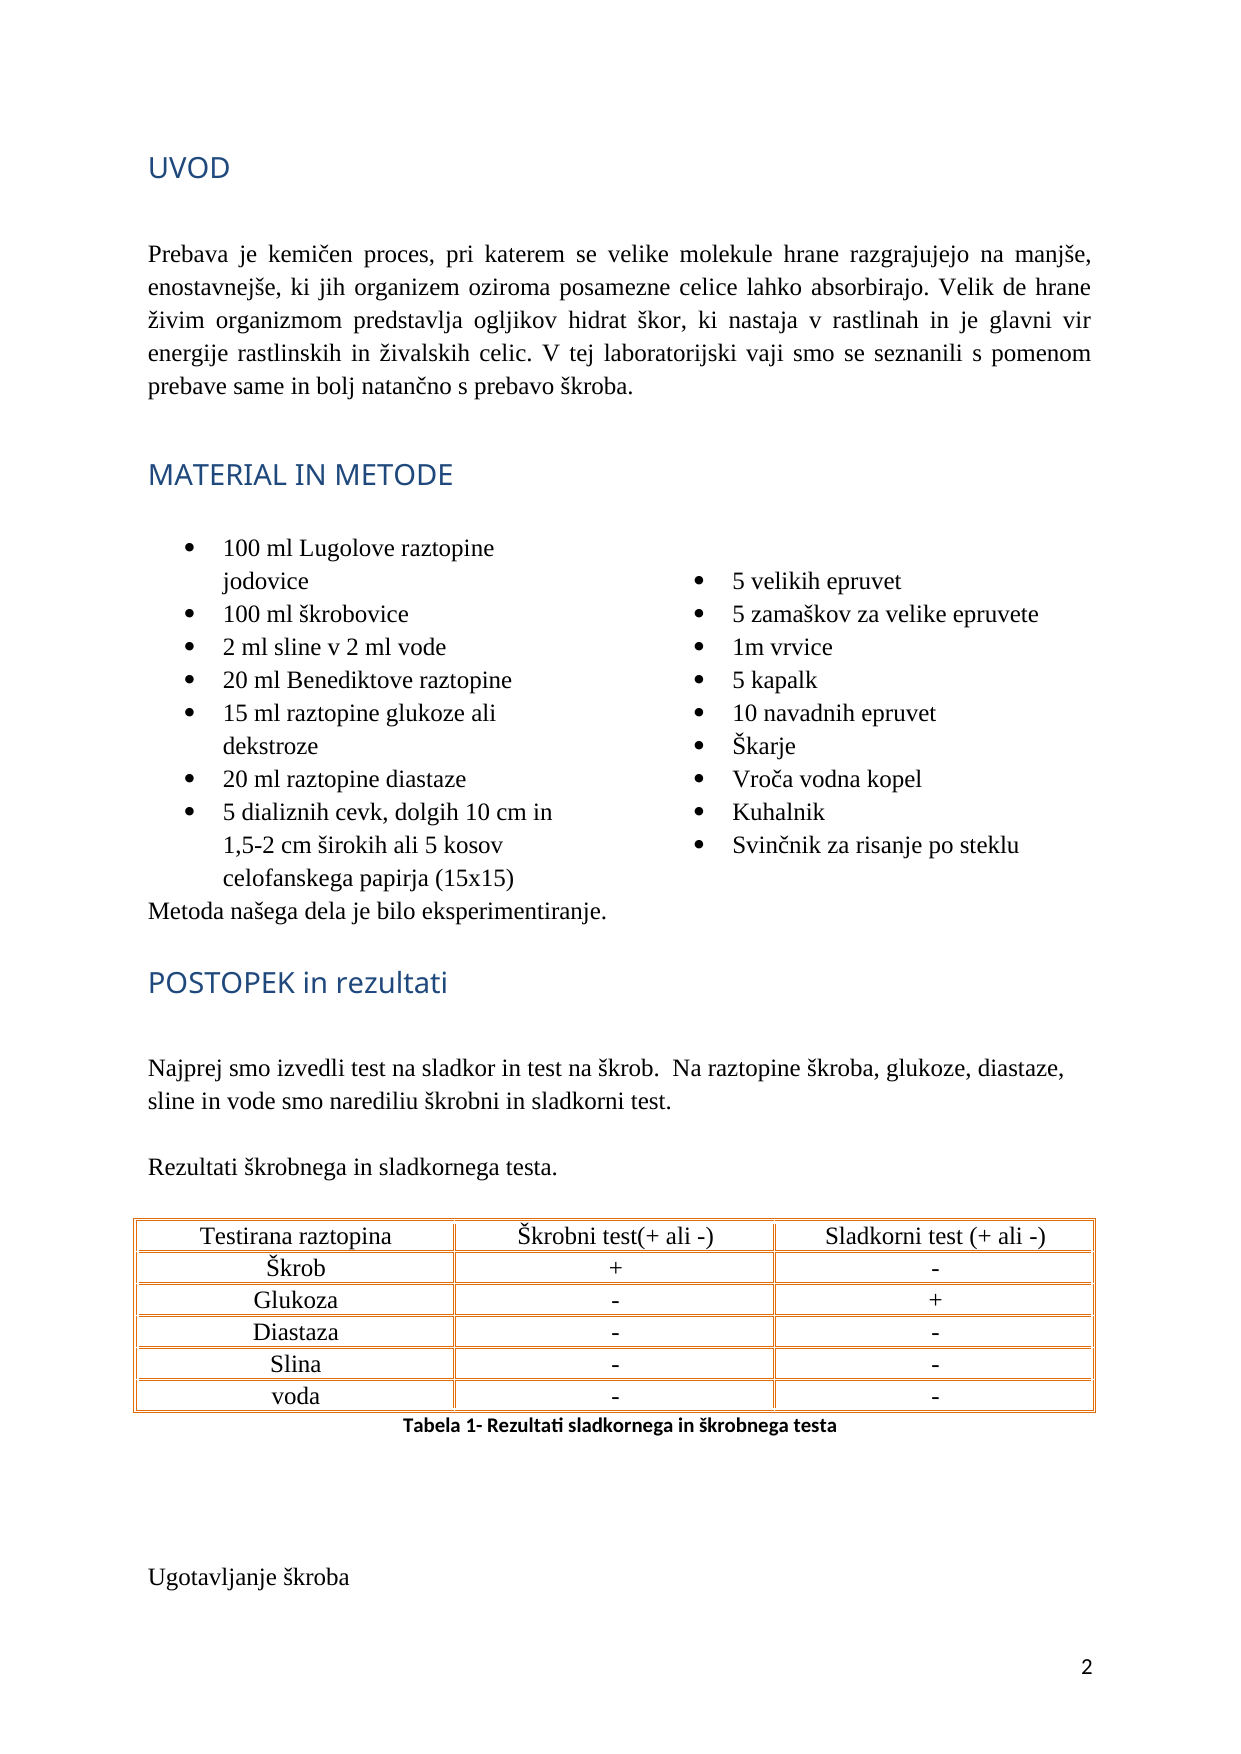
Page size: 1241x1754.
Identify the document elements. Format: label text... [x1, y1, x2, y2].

table_cell - [456, 1285, 773, 1314]
table_cell voda [137, 1378, 455, 1409]
list 10 navadnih epruvet [694, 698, 1092, 727]
list 5 velikih epruvet [694, 566, 1092, 594]
text Najprej smo izvedli test na sladkor in test na škrob. Na raztopine škroba, glukoze, diastaze, sline in vode smo narediliu škrobni in sladkorni test. [148, 1053, 1092, 1115]
table_cell - [776, 1346, 1093, 1378]
table_cell + [775, 1282, 1094, 1314]
text Rezultati škrobnega in sladkornega testa. [148, 1152, 1092, 1181]
table_header Sladkorni test (+ ali -) [775, 1221, 1093, 1250]
table_cell Škrob [135, 1250, 455, 1282]
list 5 dializnih cevk, dolgih 10 cm in 1,5-2 cm širokih ali 5 kosov celofanskega papirja (15x15) [185, 797, 583, 892]
table_cell - [775, 1378, 1093, 1409]
table_header Škrobni test(+ ali -) [455, 1221, 774, 1250]
list Škarje [694, 731, 1092, 759]
list 5 zamaškov za velike epruvete [694, 599, 1092, 627]
table_cell + [456, 1253, 773, 1282]
list 100 ml škrobovice [185, 599, 583, 627]
table_cell Slina [137, 1346, 453, 1378]
text POSTOPEK in rezultati [148, 962, 1092, 1002]
text Tabela 1- Rezultati sladkornega in škrobnega testa [148, 1413, 1092, 1438]
list Kuhalnik [694, 797, 1092, 826]
text MATERIAL IN METODE [148, 454, 1092, 494]
list 100 ml Lugolove raztopine jodovice [185, 533, 583, 594]
table_header Testirana raztopina [135, 1219, 455, 1250]
table_cell - [456, 1349, 773, 1378]
table_cell - [456, 1317, 773, 1346]
list Svinčnik za risanje po steklu [694, 830, 1092, 859]
text Prebava je kemičen proces, pri katerem se velike molekule hrane razgrajujejo na manjše, enostavnejše, ki jih organizem oziroma posamezne celice lahko absorbirajo. Velik de hrane živim organizmom predstavlja ogljikov hidrat škor, ki nastaja v rastlinah in je glavni vir energije rastlinskih in živalskih celic. V tej laboratorijski vaji smo se seznanili s pomenom prebave same in bolj natančno s prebavo škroba. [148, 239, 1092, 400]
table_cell Diastaza [135, 1314, 455, 1346]
table_cell - [775, 1250, 1094, 1282]
list 1m vrvice [694, 632, 1092, 661]
table_cell Glukoza [135, 1282, 455, 1314]
text Metoda našega dela je bilo eksperimentiranje. [148, 896, 1092, 925]
list 20 ml Benediktove raztopine [185, 665, 583, 693]
list 2 ml sline v 2 ml vode [185, 632, 583, 661]
list 5 kapalk [694, 665, 1092, 693]
table_cell - [775, 1314, 1094, 1346]
list 15 ml raztopine glukoze ali dekstroze [185, 698, 583, 759]
list 20 ml raztopine diastaze [185, 764, 583, 793]
list Vroča vodna kopel [694, 764, 1092, 793]
list UVOD [148, 148, 1092, 187]
table_cell - [455, 1381, 774, 1409]
text Ugotavljanje škroba [148, 1562, 1092, 1591]
